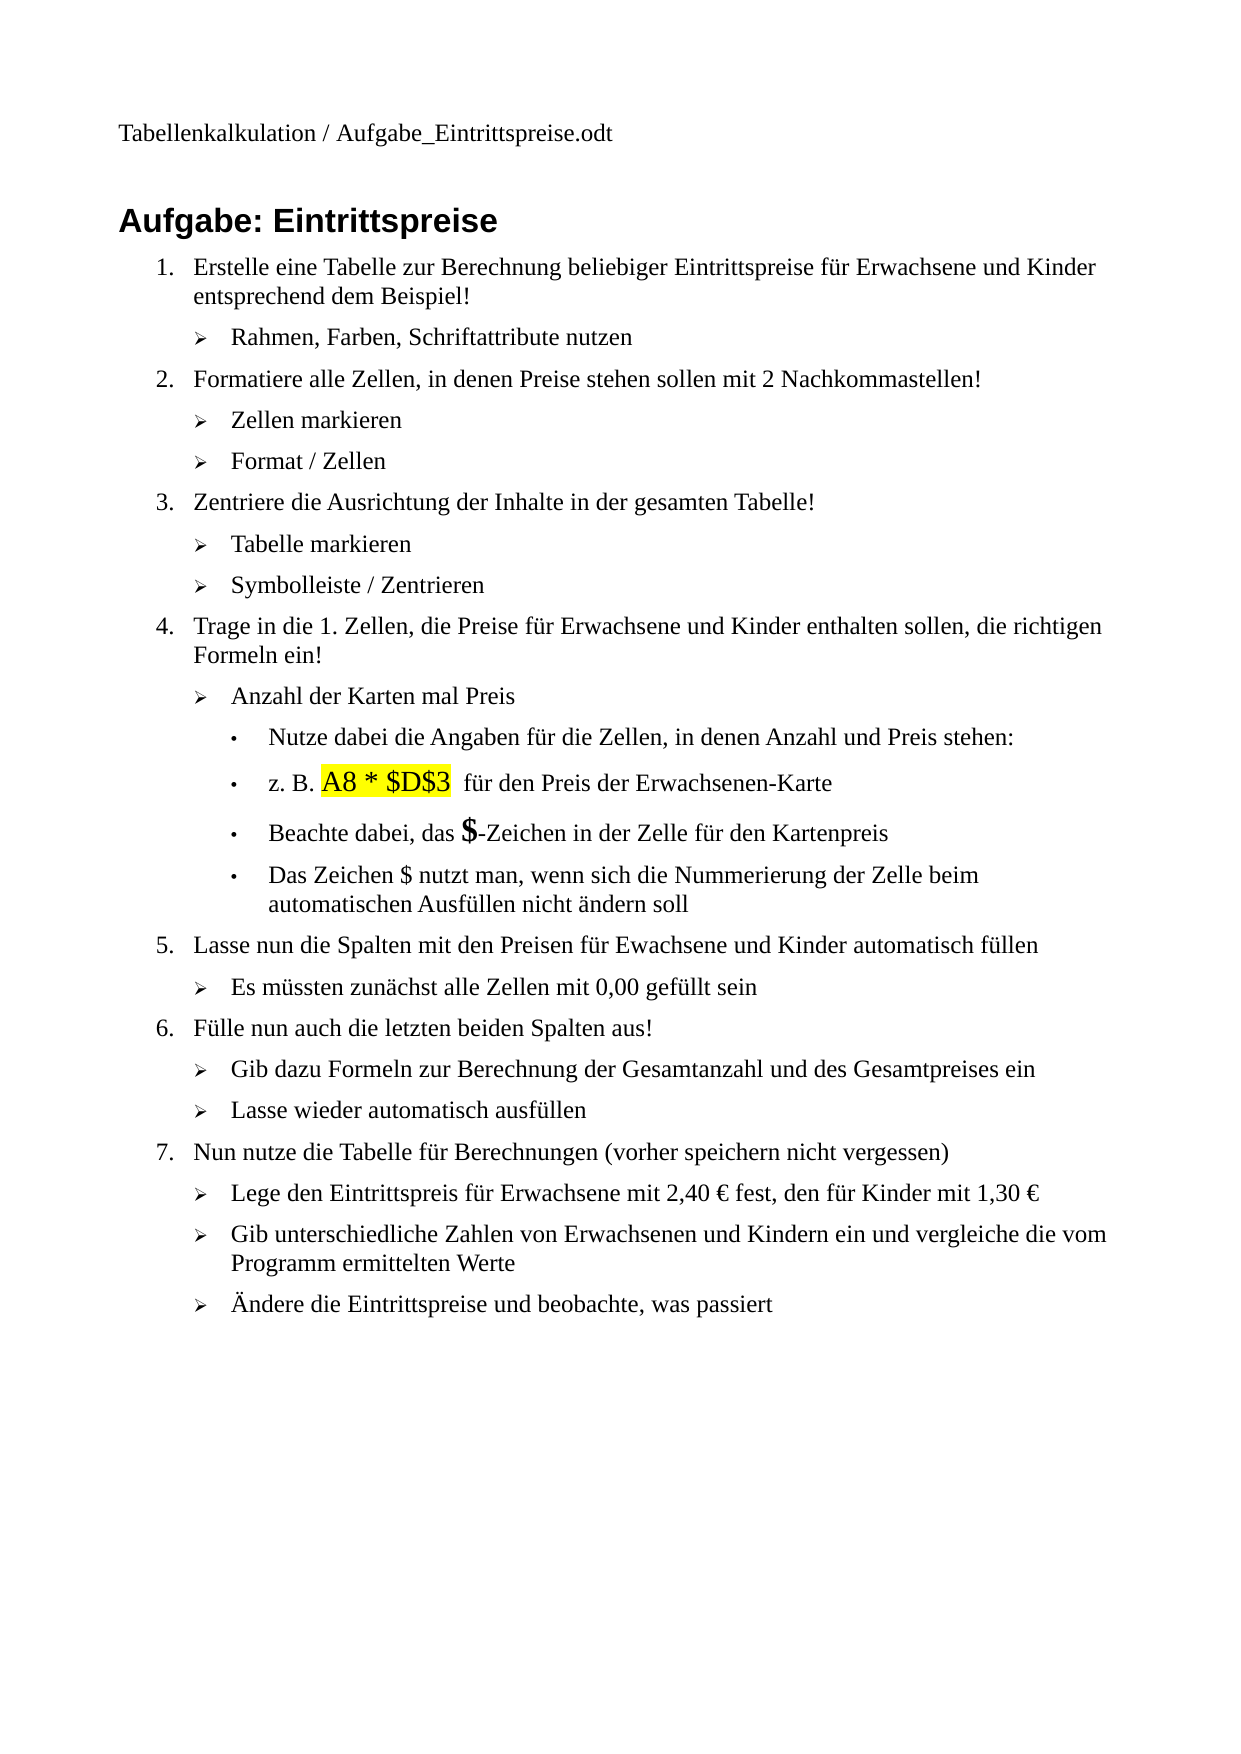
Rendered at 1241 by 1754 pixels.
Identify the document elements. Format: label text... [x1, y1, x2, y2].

list Ändere die Eintrittspreise und beobachte, was passiert [193, 1289, 1122, 1318]
list Tabelle markieren [193, 529, 1122, 557]
list Zellen markieren [193, 405, 1122, 434]
list Rahmen, Farben, Schriftattribute nutzen [193, 322, 1122, 351]
list Format / Zellen [193, 446, 1122, 475]
list z. B. A8 * $D$3 für den Preis der Erwachsenen-Karte [231, 764, 1122, 797]
list Symbolleiste / Zentrieren [193, 570, 1122, 599]
list Es müssten zunächst alle Zellen mit 0,00 gefüllt sein [193, 972, 1122, 1001]
list Das Zeichen $ nutzt man, wenn sich die Nummerierung der Zelle beim automatischen Ausfüllen nicht ändern soll [231, 861, 1122, 918]
list Erstelle eine Tabelle zur Berechnung beliebiger Eintrittspreise für Erwachsene und Kinder entsprechend dem Beispiel! [156, 252, 1122, 310]
list Nutze dabei die Angaben für die Zellen, in denen Anzahl und Preis stehen: [231, 722, 1122, 751]
subtitle Aufgabe: Eintrittspreise [118, 201, 1122, 240]
list Beachte dabei, das $-Zeichen in der Zelle für den Kartenpreis [231, 810, 1122, 848]
list Anzahl der Karten mal Preis [193, 681, 1122, 710]
list Zentriere die Ausrichtung der Inhalte in der gesamten Tabelle! [156, 487, 1122, 516]
list Formatiere alle Zellen, in denen Preise stehen sollen mit 2 Nachkommastellen! [156, 364, 1122, 392]
list Lege den Eintrittspreis für Erwachsene mit 2,40 € fest, den für Kinder mit 1,30 € [193, 1178, 1122, 1207]
list Nun nutze die Tabelle für Berechnungen (vorher speichern nicht vergessen) [156, 1137, 1122, 1166]
list Gib dazu Formeln zur Berechnung der Gesamtanzahl und des Gesamtpreises ein [193, 1054, 1122, 1083]
list Trage in die 1. Zellen, die Preise für Erwachsene und Kinder enthalten sollen, die richtigen Formeln ein! [156, 611, 1122, 669]
list Fülle nun auch die letzten beiden Spalten aus! [156, 1013, 1122, 1042]
list Lasse wieder automatisch ausfüllen [193, 1096, 1122, 1124]
list Gib unterschiedliche Zahlen von Erwachsenen und Kindern ein und vergleiche die vom Programm ermittelten Werte [193, 1219, 1122, 1277]
list Lasse nun die Spalten mit den Preisen für Ewachsene und Kinder automatisch füllen [156, 931, 1122, 959]
